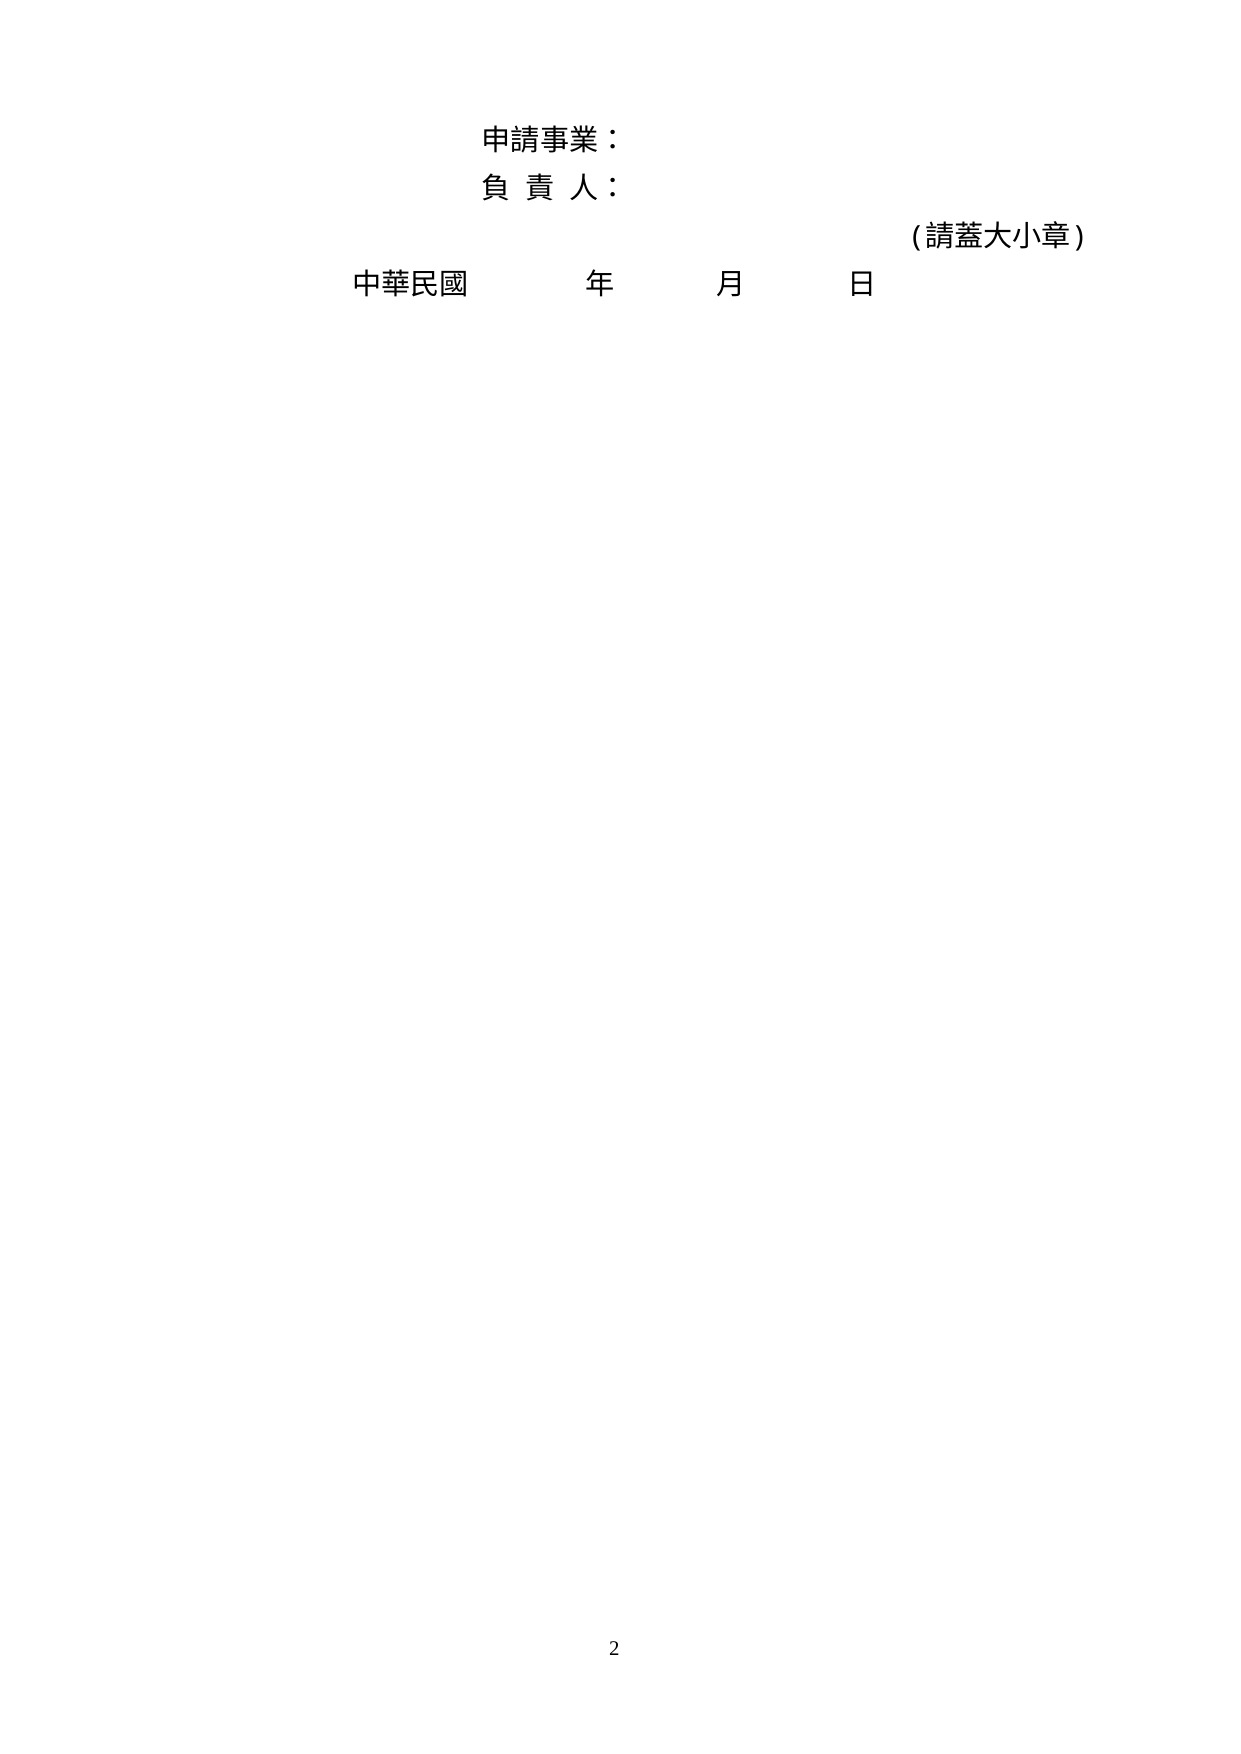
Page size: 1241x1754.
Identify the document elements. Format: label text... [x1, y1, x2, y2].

text 中華民國 年 月 日 [106, 256, 1122, 304]
text 負 責 人： [481, 160, 1122, 208]
text 申請事業： [481, 112, 989, 160]
text (請蓋大小章) [481, 208, 1122, 256]
